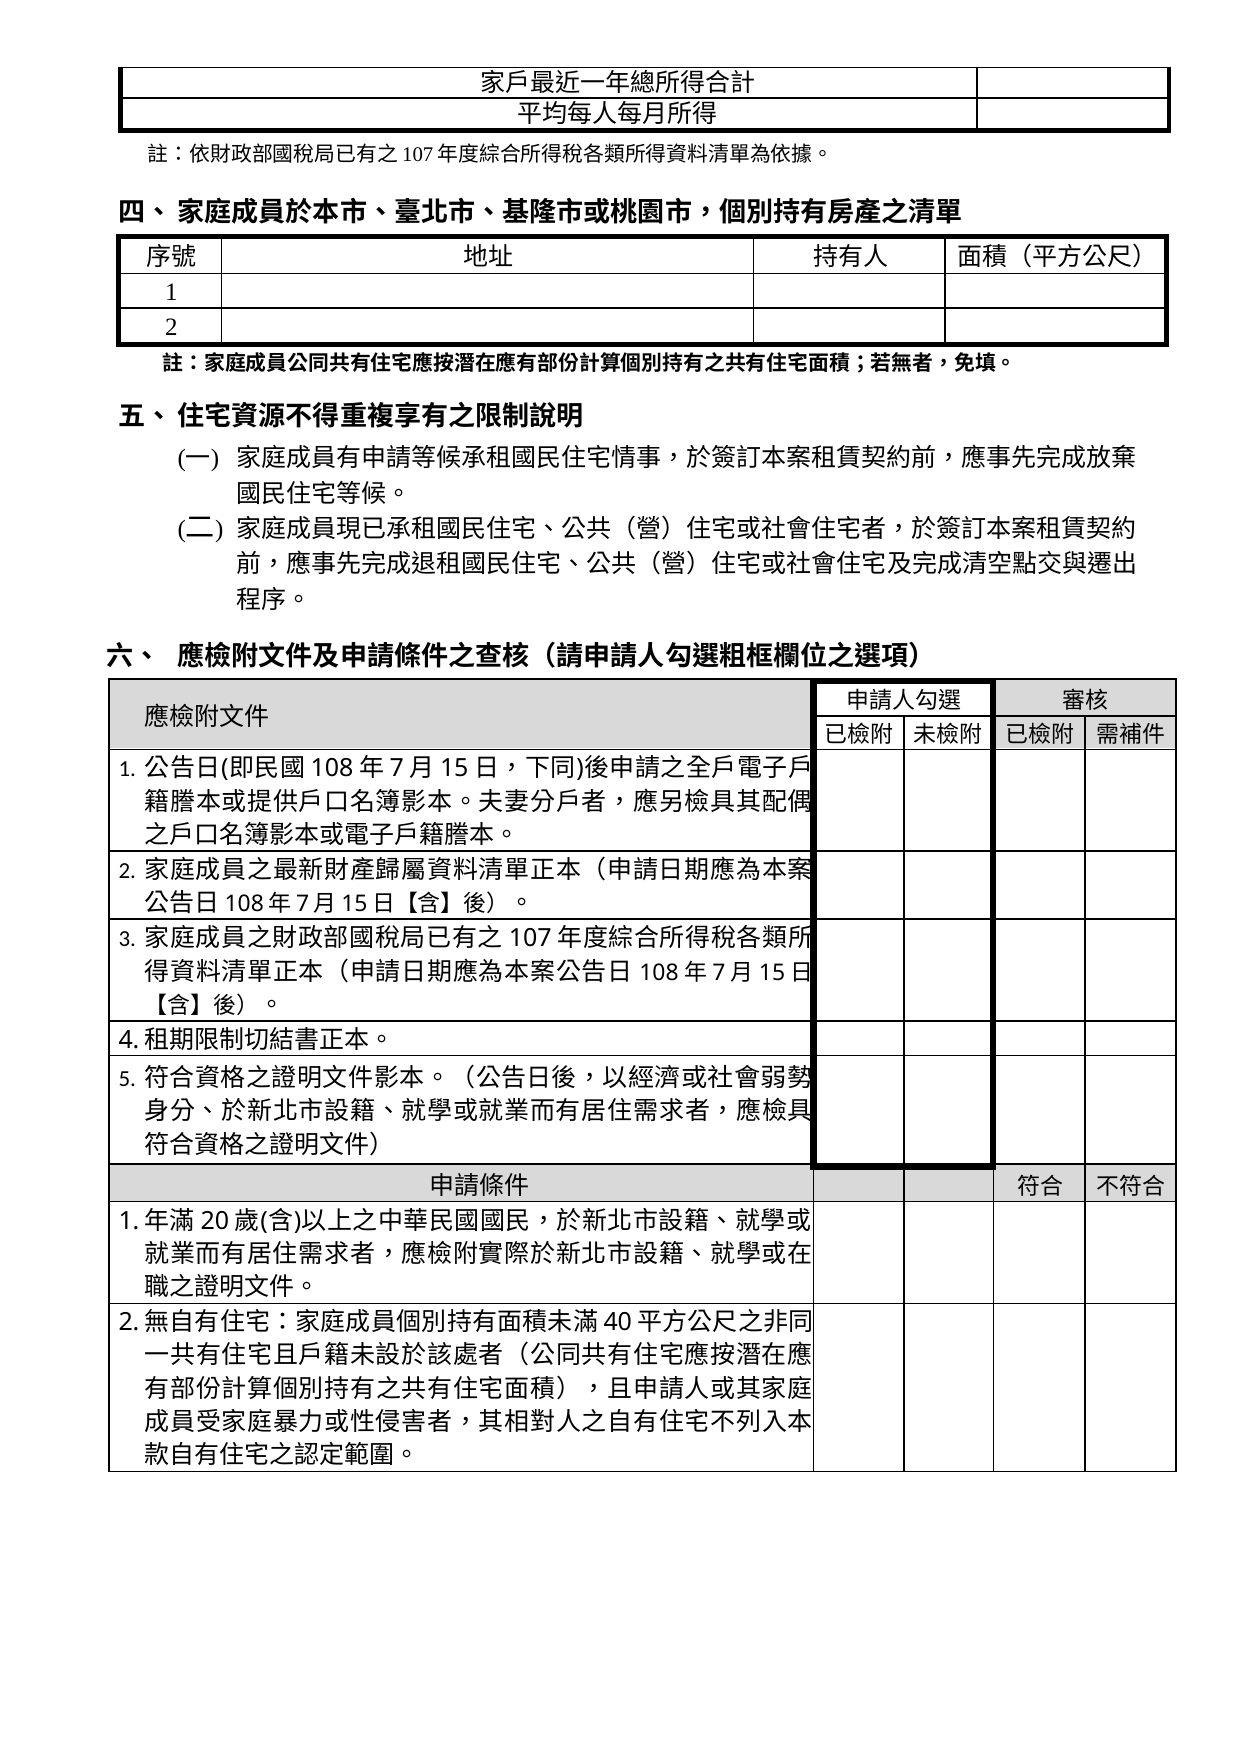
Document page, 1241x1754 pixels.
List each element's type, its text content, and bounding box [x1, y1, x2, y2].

table_cell [994, 1304, 1084, 1471]
table_cell [905, 750, 990, 850]
table_cell 需補件 [1086, 717, 1175, 748]
table_cell [754, 274, 944, 307]
table_cell [1086, 1056, 1175, 1163]
table_cell [978, 99, 1167, 128]
table_cell [905, 1022, 990, 1055]
table_cell [905, 852, 990, 918]
table_cell 1 [121, 274, 221, 307]
table_cell [754, 309, 944, 342]
text 註：家庭成員公同共有住宅應按潛在應有部份計算個別持有之共有住宅面積；若無者，免填。 [162, 347, 1137, 376]
table_cell [905, 1304, 993, 1471]
table_cell [1086, 750, 1175, 850]
table_cell [817, 852, 903, 918]
table_cell 家戶最近一年總所得合計 [123, 68, 976, 97]
table_cell [996, 920, 1084, 1020]
table_cell 不符合 [1086, 1165, 1175, 1201]
table_cell [1086, 1202, 1175, 1302]
table_header 序號 [121, 239, 221, 272]
table_cell [946, 274, 1164, 307]
table_cell [996, 1056, 1084, 1163]
table_cell 符合 [994, 1165, 1084, 1201]
table_cell [817, 1022, 903, 1055]
table_cell [814, 1170, 903, 1201]
list 家庭成員有申請等候承租國民住宅情事，於簽訂本案租賃契約前，應事先完成放棄國民住宅等候。 [177, 438, 1137, 509]
list 家庭成員現已承租國民住宅、公共（營）住宅或社會住宅者，於簽訂本案租賃契約前，應事先完成退租國民住宅、公共（營）住宅或社會住宅及完成清空點交與遷出程序。 [177, 509, 1137, 615]
table_cell 已檢附 [817, 717, 903, 748]
table_cell [996, 852, 1084, 918]
table_cell 無自有住宅：家庭成員個別持有面積未滿40平方公尺之非同一共有住宅且戶籍未設於該處者（公同共有住宅應按潛在應有部份計算個別持有之共有住宅面積），且申請人或其家庭成員受家庭暴力或性侵害者，其相對人之自有住宅不列入本款自有住宅之認定範圍。 [110, 1304, 813, 1471]
table_cell 公告日(即民國108年7月15日，下同)後申請之全戶電子戶籍謄本或提供戶口名簿影本。夫妻分戶者，應另檢具其配偶之戶口名簿影本或電子戶籍謄本。 [110, 750, 810, 850]
table_cell [817, 920, 903, 1020]
table_cell [1086, 920, 1175, 1020]
table_cell 租期限制切結書正本。 [110, 1022, 810, 1055]
table_cell [905, 920, 990, 1020]
table_cell 符合資格之證明文件影本。（公告日後，以經濟或社會弱勢身分、於新北市設籍、就學或就業而有居住需求者，應檢具符合資格之證明文件） [110, 1056, 810, 1163]
table_cell [905, 1170, 993, 1201]
table_cell [996, 750, 1084, 850]
text 註：依財政部國稅局已有之107年度綜合所得稅各類所得資料清單為依據。 [148, 133, 1137, 172]
table_cell [814, 1304, 903, 1471]
table_cell 未檢附 [905, 717, 990, 748]
table_cell 平均每人每月所得 [123, 99, 976, 128]
table_cell [1086, 1304, 1175, 1471]
table_cell [946, 309, 1164, 342]
table_cell [994, 1202, 1084, 1302]
table_cell [1086, 1022, 1175, 1055]
list 家庭成員於本市、臺北市、基隆市或桃園市，個別持有房產之清單 [118, 192, 1110, 229]
table_cell [817, 1056, 903, 1163]
table_cell 2 [121, 309, 221, 342]
table_cell [996, 1022, 1084, 1055]
list 住宅資源不得重複享有之限制說明 [118, 396, 1110, 433]
table_cell [1086, 852, 1175, 918]
list 應檢附文件及申請條件之查核（請申請人勾選粗框欄位之選項） [106, 635, 1110, 673]
table_cell [905, 1202, 993, 1302]
table_header 應檢附文件 [110, 680, 810, 748]
table_cell [222, 309, 753, 342]
table_header 地址 [222, 239, 753, 272]
table_cell 年滿20歲(含)以上之中華民國國民，於新北市設籍、就學或就業而有居住需求者，應檢附實際於新北市設籍、就學或在職之證明文件。 [110, 1202, 813, 1302]
table_cell [814, 1202, 903, 1302]
table_cell [905, 1056, 990, 1163]
table_cell 家庭成員之最新財產歸屬資料清單正本（申請日期應為本案公告日108年7月15日【含】後）。 [110, 852, 810, 918]
table_cell 申請條件 [110, 1165, 813, 1201]
table_cell [817, 750, 903, 850]
table_header 持有人 [754, 239, 944, 272]
table_cell [978, 68, 1167, 97]
table_header 審核 [996, 680, 1175, 715]
table_header 面積（平方公尺） [946, 239, 1164, 272]
table_header 申請人勾選 [817, 684, 990, 715]
table_cell 已檢附 [996, 717, 1084, 748]
table_cell 家庭成員之財政部國稅局已有之107年度綜合所得稅各類所得資料清單正本（申請日期應為本案公告日108年7月15日【含】後）。 [110, 920, 810, 1020]
table_cell [222, 274, 753, 307]
